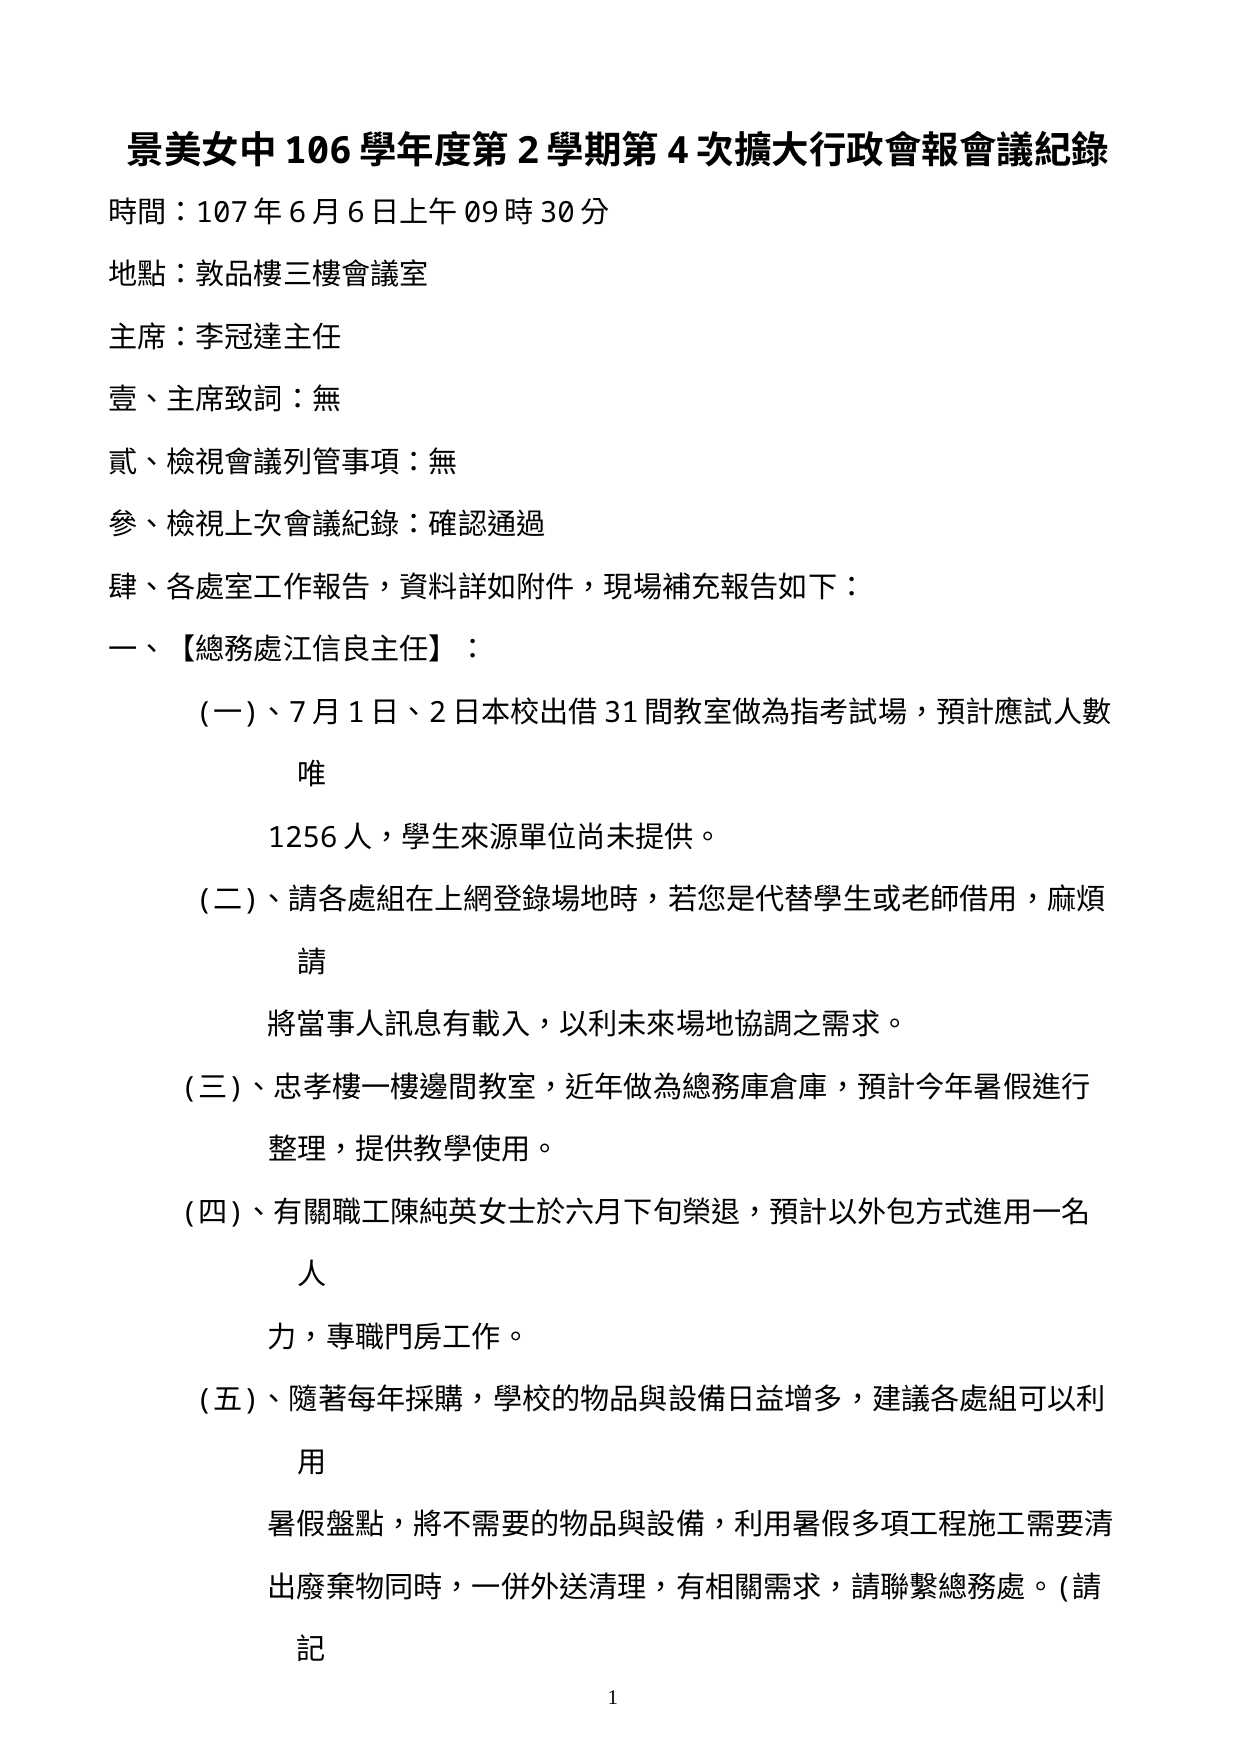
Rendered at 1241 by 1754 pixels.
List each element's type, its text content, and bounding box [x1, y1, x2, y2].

text (二)、請各處組在上網登錄場地時，若您是代替學生或老師借用，麻煩請 [108, 855, 1117, 980]
text (五)、隨著每年採購，學校的物品與設備日益增多，建議各處組可以利用 [108, 1355, 1117, 1480]
text 一、【總務處江信良主任】： [108, 605, 1117, 668]
text 主席：李冠達主任 [108, 293, 1117, 355]
text 肆、各處室工作報告，資料詳如附件，現場補充報告如下： [108, 543, 1117, 605]
text 參、檢視上次會議紀錄：確認通過 [108, 480, 1117, 543]
text 壹、主席致詞：無 [108, 355, 1117, 418]
text 貳、檢視會議列管事項：無 [108, 418, 1117, 480]
text 景美女中106學年度第2學期第4次擴大行政會報會議紀錄 [108, 105, 1117, 168]
text 時間：107年6月6日上午09時30分 [108, 168, 1117, 230]
text (四)、有關職工陳純英女士於六月下旬榮退，預計以外包方式進用一名人 [180, 1168, 1117, 1293]
text 將當事人訊息有載入，以利未來場地協調之需求。 [267, 980, 1117, 1043]
text 1256人，學生來源單位尚未提供。 [267, 793, 1117, 855]
text (三)、忠孝樓一樓邊間教室，近年做為總務庫倉庫，預計今年暑假進行整理，提供教學使用。 [180, 1043, 1117, 1168]
text 暑假盤點，將不需要的物品與設備，利用暑假多項工程施工需要清 [267, 1480, 1117, 1543]
text 力，專職門房工作。 [267, 1293, 1117, 1355]
text (一)、7月1日、2日本校出借31間教室做為指考試場，預計應試人數唯 [108, 668, 1117, 793]
text 出廢棄物同時，一併外送清理，有相關需求，請聯繫總務處。(請記 [267, 1543, 1117, 1668]
text 地點：敦品樓三樓會議室 [108, 230, 1117, 293]
